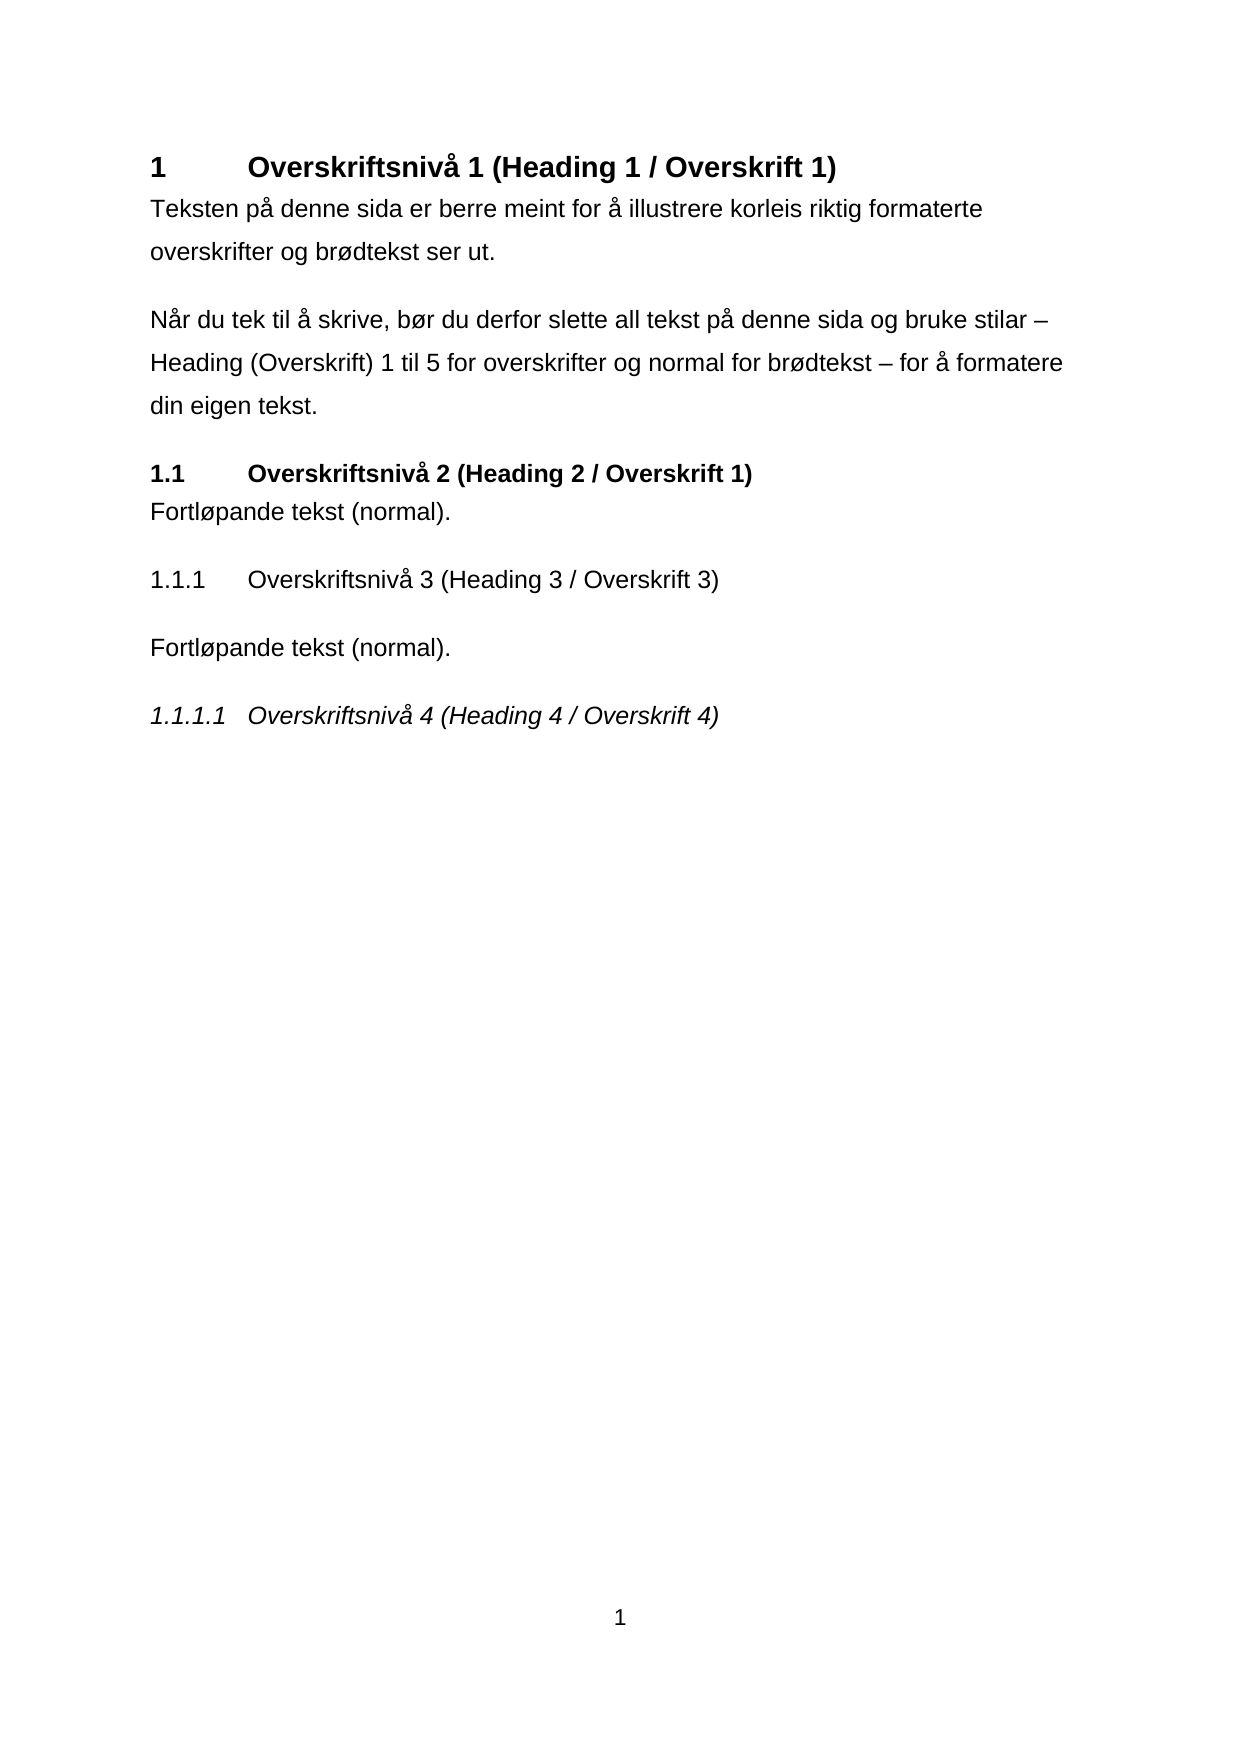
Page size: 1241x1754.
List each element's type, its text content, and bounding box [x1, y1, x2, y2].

text Når du tek til å skrive, bør du derfor slette all tekst på denne sida og bruke stilar – Heading (Overskrift) 1 til 5 for overskrifter og normal for brødtekst – for å formatere din eigen tekst. [150, 305, 1090, 420]
subtitle Overskriftsnivå 3 (Heading 3 / Overskrift 3) [150, 564, 1090, 593]
text Fortløpande tekst (normal). [150, 496, 1090, 525]
text Teksten på denne sida er berre meint for å illustrere korleis riktig formaterte overskrifter og brødtekst ser ut. [150, 193, 1090, 265]
subtitle Overskriftsnivå 2 (Heading 2 / Overskrift 1) [150, 459, 1090, 488]
subtitle Overskriftsnivå 4 (Heading 4 / Overskrift 4) [150, 701, 1090, 729]
text Fortløpande tekst (normal). [150, 633, 1090, 661]
subtitle Overskriftsnivå 1 (Heading 1 / Overskrift 1) [150, 150, 1090, 183]
